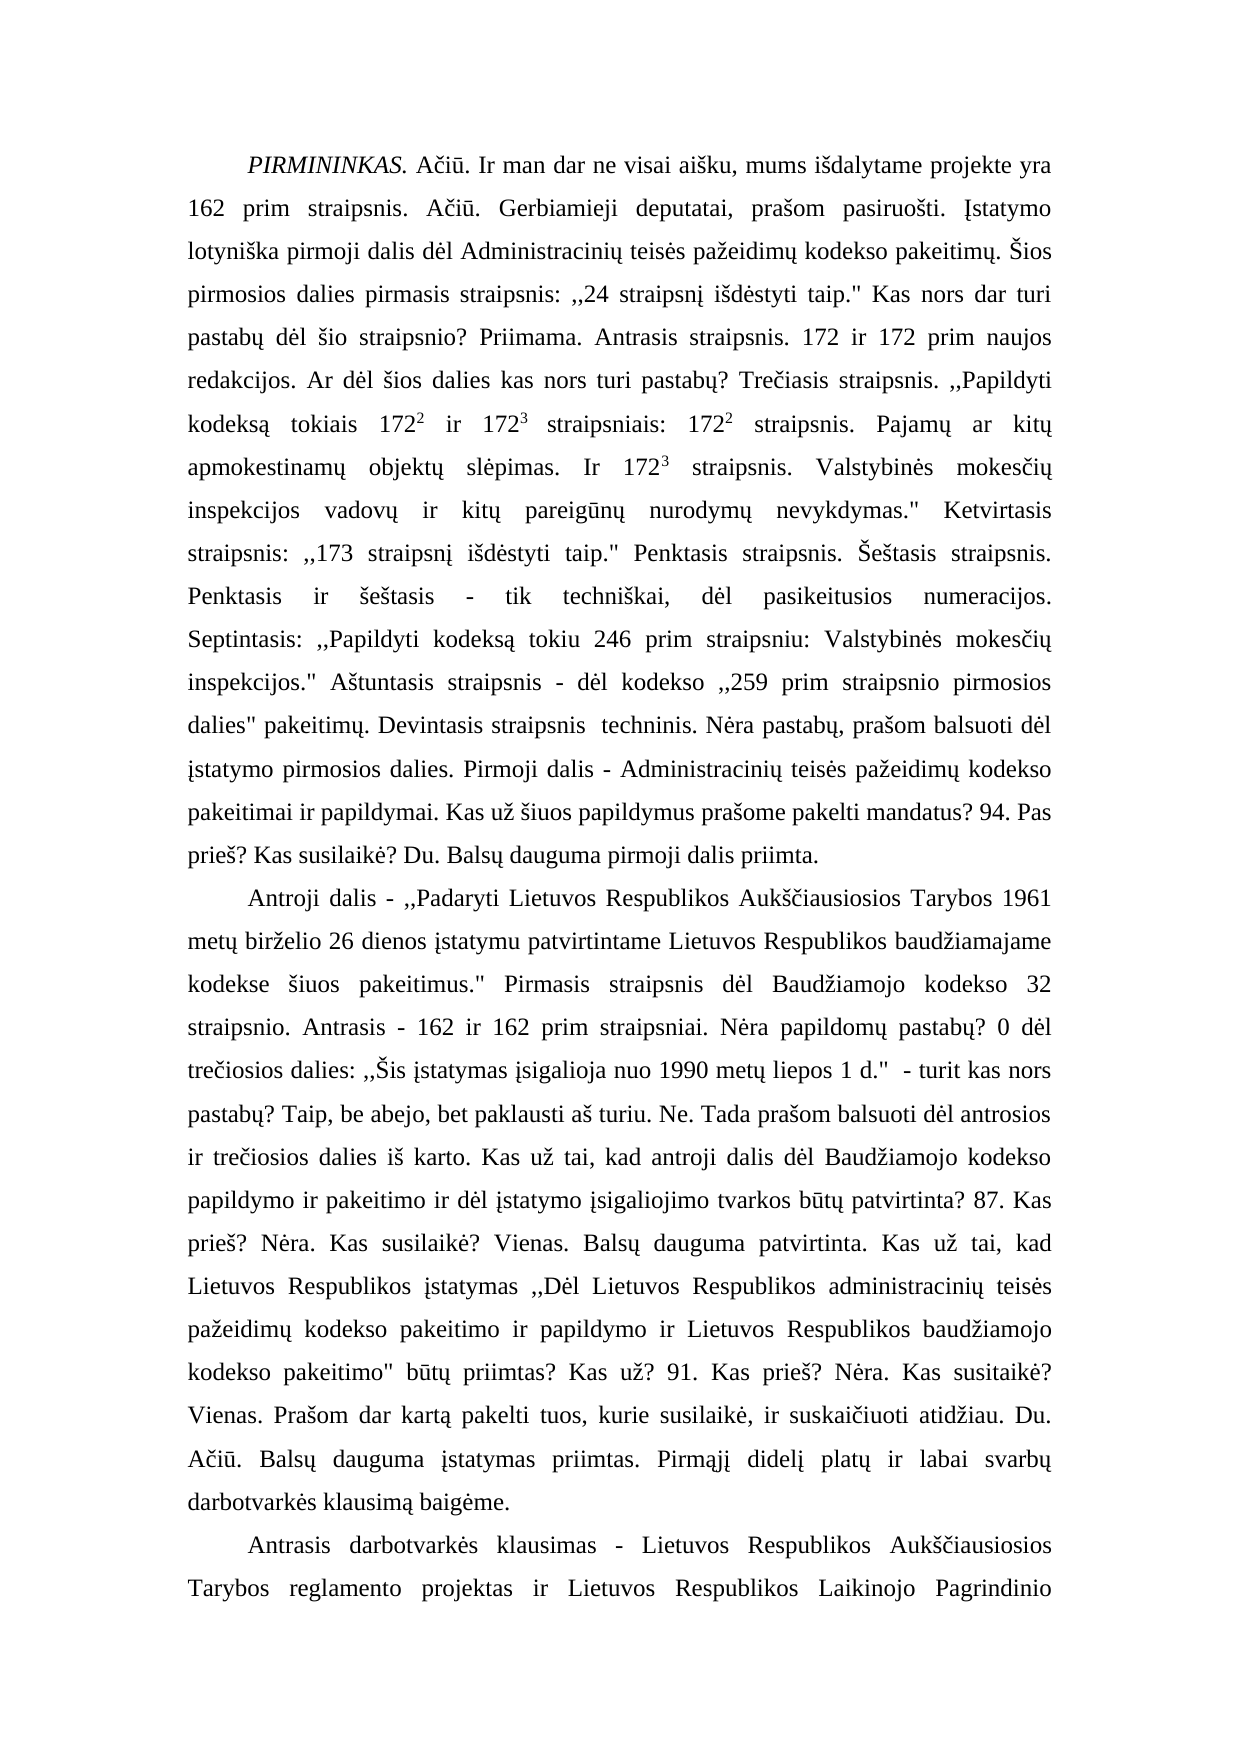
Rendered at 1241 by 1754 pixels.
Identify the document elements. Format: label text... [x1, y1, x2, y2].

text Antroji dalis - ,,Padaryti Lietuvos Respublikos Aukščiausiosios Tarybos 1961 metų birželio 26 dienos įstatymu patvirtintame Lietuvos Respublikos baudžiamajame kodekse šiuos pakeitimus." Pirmasis straipsnis dėl Baudžiamojo kodekso 32 straipsnio. Antrasis - 162 ir 162 prim straipsniai. Nėra papildomų pastabų? 0 dėl trečiosios dalies: ,,Šis įstatymas įsigalioja nuo 1990 metų liepos 1 d." - turit kas nors pastabų? Taip, be abejo, bet paklausti aš turiu. Ne. Tada prašom balsuoti dėl antrosios ir trečiosios dalies iš karto. Kas už tai, kad antroji dalis dėl Baudžiamojo kodekso papildymo ir pakeitimo ir dėl įstatymo įsigaliojimo tvarkos būtų patvirtinta? 87. Kas prieš? Nėra. Kas susilaikė? Vienas. Balsų dauguma patvirtinta. Kas už tai, kad Lietuvos Respublikos įstatymas ,,Dėl Lietuvos Respublikos administracinių teisės pažeidimų kodekso pakeitimo ir papildymo ir Lietuvos Respublikos baudžiamojo kodekso pakeitimo" būtų priimtas? Kas už? 91. Kas prieš? Nėra. Kas susitaikė? Vienas. Prašom dar kartą pakelti tuos, kurie susilaikė, ir suskaičiuoti atidžiau. Du. Ačiū. Balsų dauguma įstatymas priimtas. Pirmąjį didelį platų ir labai svarbų darbotvarkės klausimą baigėme. [187, 883, 1053, 1516]
text PIRMININKAS. Ačiū. Ir man dar ne visai aišku, mums išdalytame projekte yra 162 prim straipsnis. Ačiū. Gerbiamieji deputatai, prašom pasiruošti. Įstatymo lotyniška pirmoji dalis dėl Administracinių teisės pažeidimų kodekso pakeitimų. Šios pirmosios dalies pirmasis straipsnis: ,,24 straipsnį išdėstyti taip." Kas nors dar turi pastabų dėl šio straipsnio? Priimama. Antrasis straipsnis. 172 ir 172 prim naujos redakcijos. Ar dėl šios dalies kas nors turi pastabų? Trečiasis straipsnis. ,,Papildyti kodeksą tokiais 1722 ir 1723 straipsniais: 1722 straipsnis. Pajamų ar kitų apmokestinamų objektų slėpimas. Ir 1723 straipsnis. Valstybinės mokesčių inspekcijos vadovų ir kitų pareigūnų nurodymų nevykdymas." Ketvirtasis straipsnis: ,,173 straipsnį išdėstyti taip." Penktasis straipsnis. Šeštasis straipsnis. Penktasis ir šeštasis - tik techniškai, dėl pasikeitusios numeracijos. Septintasis: ,,Papildyti kodeksą tokiu 246 prim straipsniu: Valstybinės mokesčių inspekcijos." Aštuntasis straipsnis - dėl kodekso ,,259 prim straipsnio pirmosios dalies" pakeitimų. Devintasis straipsnis techninis. Nėra pastabų, prašom balsuoti dėl įstatymo pirmosios dalies. Pirmoji dalis - Administracinių teisės pažeidimų kodekso pakeitimai ir papildymai. Kas už šiuos papildymus prašome pakelti mandatus? 94. Pas prieš? Kas susilaikė? Du. Balsų dauguma pirmoji dalis priimta. [187, 150, 1053, 869]
text Antrasis darbotvarkės klausimas - Lietuvos Respublikos Aukščiausiosios Tarybos reglamento projektas ir Lietuvos Respublikos Laikinojo Pagrindinio [187, 1530, 1053, 1602]
